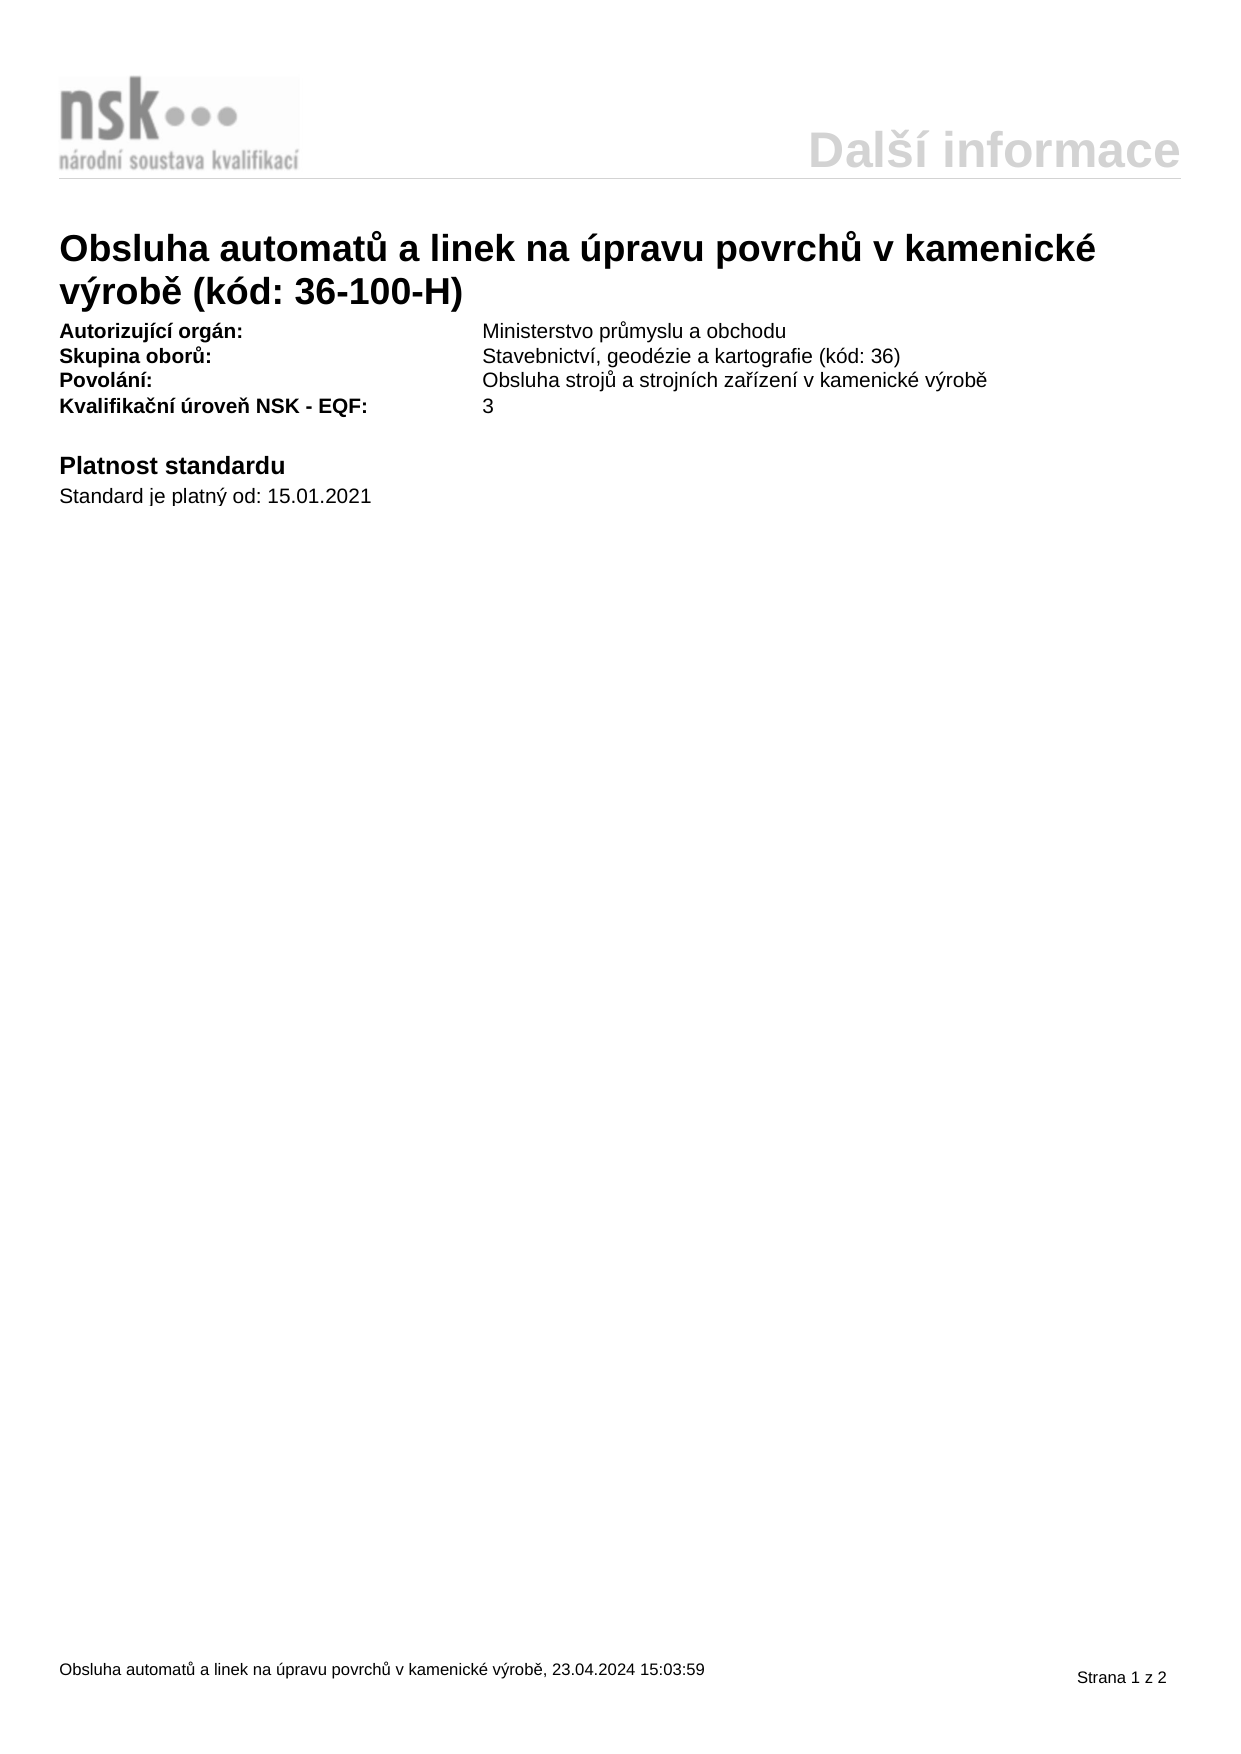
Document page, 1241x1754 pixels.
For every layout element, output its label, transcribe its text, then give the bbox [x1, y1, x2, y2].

table_cell Platnost standardu [59, 448, 1181, 483]
table_cell [59, 506, 119, 806]
table_cell [119, 1384, 482, 1659]
table_cell [627, 196, 861, 224]
table_cell [861, 506, 1167, 806]
table_cell Standard je platný od: 15.01.2021 [59, 484, 1181, 506]
table_cell [119, 313, 482, 319]
table_header Další informace [627, 59, 1181, 178]
table_header [620, 59, 627, 172]
table_cell [482, 313, 619, 319]
table_cell [482, 196, 619, 224]
table_cell [482, 1106, 619, 1383]
table_cell Ministerstvo průmyslu a obchodu [482, 319, 1181, 344]
table_cell [1167, 806, 1181, 1106]
table_cell [482, 418, 619, 447]
table_cell Obsluha automatů a linek na úpravu povrchů v kamenické výrobě, 23.04.2024 15:03:59 [59, 1660, 861, 1696]
table_cell Skupina oborů: [59, 344, 482, 368]
table_cell [1167, 313, 1181, 319]
table_cell Povolání: [59, 368, 482, 392]
table_cell [59, 1384, 119, 1659]
table_cell [627, 806, 861, 1106]
table_cell [619, 313, 627, 319]
table_cell Obsluha strojů a strojních zařízení v kamenické výrobě [482, 368, 1181, 393]
table_cell [59, 172, 119, 178]
table_cell [119, 806, 482, 1106]
table_cell [861, 806, 1167, 1106]
table_cell [59, 196, 119, 224]
table_cell [1167, 196, 1181, 224]
table_cell [119, 418, 482, 447]
table_cell [1167, 418, 1181, 447]
picture [58, 59, 620, 172]
table_cell [619, 1384, 627, 1659]
table_cell [482, 506, 619, 806]
table_cell Obsluha automatů a linek na úpravu povrchů v kamenické výrobě (kód: 36-100-H) [59, 224, 1181, 313]
table_cell [59, 313, 119, 319]
table_cell [619, 196, 627, 224]
table_cell [119, 506, 482, 806]
table_cell [59, 806, 119, 1106]
table_cell [627, 1106, 861, 1383]
table_cell [482, 172, 619, 178]
table_cell [627, 313, 861, 319]
table_cell [861, 1384, 1167, 1659]
table_cell [861, 196, 1167, 224]
table_cell [1167, 1660, 1181, 1696]
table_cell [619, 1106, 627, 1383]
table_cell 3 [482, 394, 1181, 417]
table_cell [119, 172, 482, 178]
table_cell [861, 1106, 1167, 1383]
table_cell [1167, 506, 1181, 806]
table_cell [119, 1106, 482, 1383]
table_cell [59, 418, 119, 447]
table_cell [482, 806, 619, 1106]
table_cell [59, 1106, 119, 1383]
table_cell Strana 1 z 2 [861, 1660, 1167, 1696]
table_cell [619, 418, 627, 447]
table_cell [482, 1384, 619, 1659]
table_cell [619, 806, 627, 1106]
table_cell [619, 172, 627, 178]
table_cell [119, 196, 482, 224]
table_cell [861, 418, 1167, 447]
table_cell [1167, 1384, 1181, 1659]
table_cell Stavebnictví, geodézie a kartografie (kód: 36) [482, 344, 1181, 368]
table_cell [59, 179, 1181, 196]
table_cell Autorizující orgán: [59, 319, 482, 343]
table_cell [627, 418, 861, 447]
table_cell [1167, 1106, 1181, 1383]
table_cell [627, 506, 861, 806]
table_cell [861, 313, 1167, 319]
table_cell [619, 506, 627, 806]
table_cell Kvalifikační úroveň NSK - EQF: [59, 394, 482, 417]
table_cell [627, 1384, 861, 1659]
